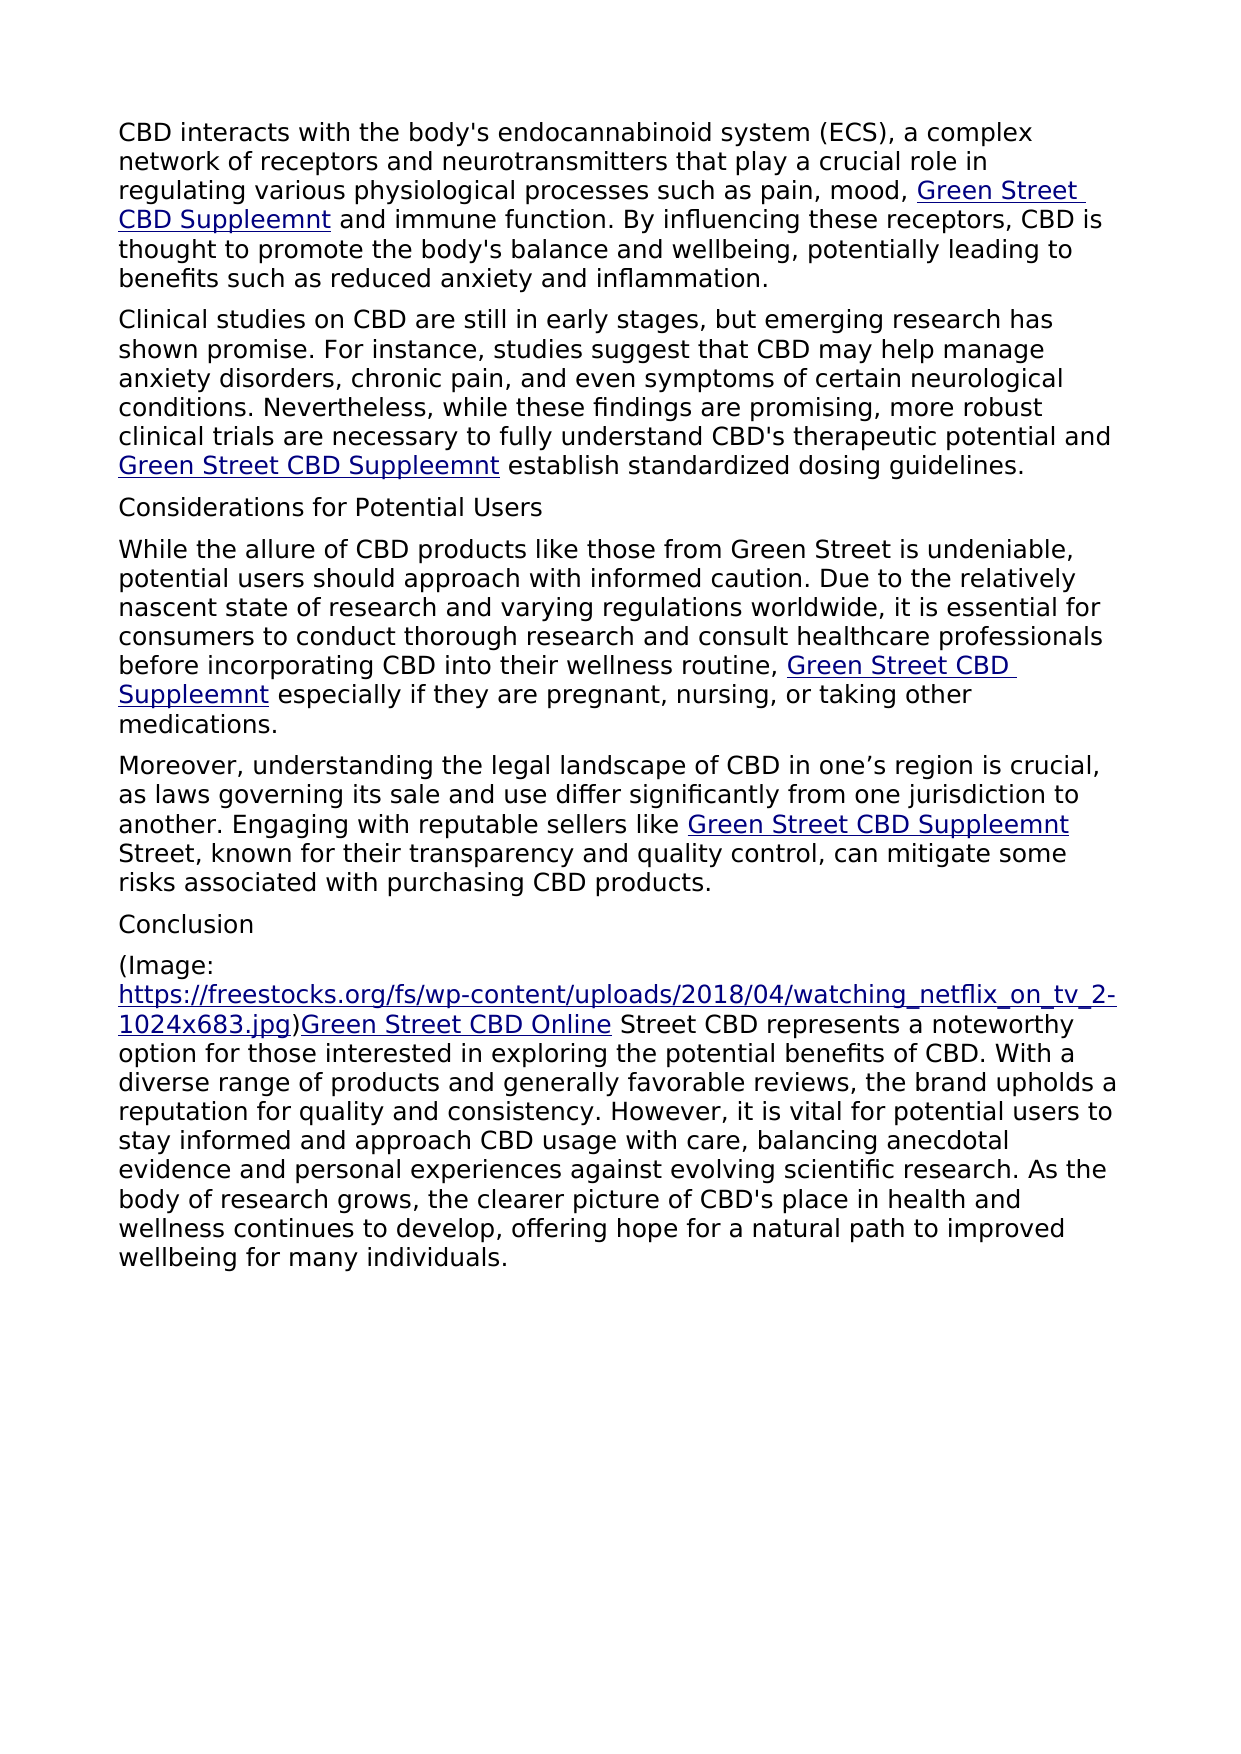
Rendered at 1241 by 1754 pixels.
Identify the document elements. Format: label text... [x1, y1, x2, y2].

text (Image: https://freestocks.org/fs/wp-content/uploads/2018/04/watching_netflix_on_tv_2-1024x683.jpg)Green Street CBD Online Street CBD represents a noteworthy option for those interested in exploring the potential benefits of CBD. With a diverse range of products and generally favorable reviews, the brand upholds a reputation for quality and consistency. However, it is vital for potential users to stay informed and approach CBD usage with care, balancing anecdotal evidence and personal experiences against evolving scientific research. As the body of research grows, the clearer picture of CBD's place in health and wellness continues to develop, offering hope for a natural path to improved wellbeing for many individuals. [118, 951, 1122, 1272]
text Considerations for Potential Users [118, 493, 1122, 522]
text Clinical studies on CBD are still in early stages, but emerging research has shown promise. For instance, studies suggest that CBD may help manage anxiety disorders, chronic pain, and even symptoms of certain neurological conditions. Nevertheless, while these findings are promising, more robust clinical trials are necessary to fully understand CBD's therapeutic potential and Green Street CBD Suppleemnt establish standardized dosing guidelines. [118, 306, 1122, 481]
text While the allure of CBD products like those from Green Street is undeniable, potential users should approach with informed caution. Due to the relatively nascent state of research and varying regulations worldwide, it is essential for consumers to conduct thorough research and consult healthcare professionals before incorporating CBD into their wellness routine, Green Street CBD Suppleemnt especially if they are pregnant, nursing, or taking other medications. [118, 535, 1122, 739]
text CBD interacts with the body's endocannabinoid system (ECS), a complex network of receptors and neurotransmitters that play a crucial role in regulating various physiological processes such as pain, mood, Green Street CBD Suppleemnt and immune function. By influencing these receptors, CBD is thought to promote the body's balance and wellbeing, potentially leading to benefits such as reduced anxiety and inflammation. [118, 118, 1122, 293]
text Conclusion [118, 910, 1122, 939]
text Moreover, understanding the legal landscape of CBD in one’s region is crucial, as laws governing its sale and use differ significantly from one jurisdiction to another. Engaging with reputable sellers like Green Street CBD Suppleemnt Street, known for their transparency and quality control, can mitigate some risks associated with purchasing CBD products. [118, 751, 1122, 897]
